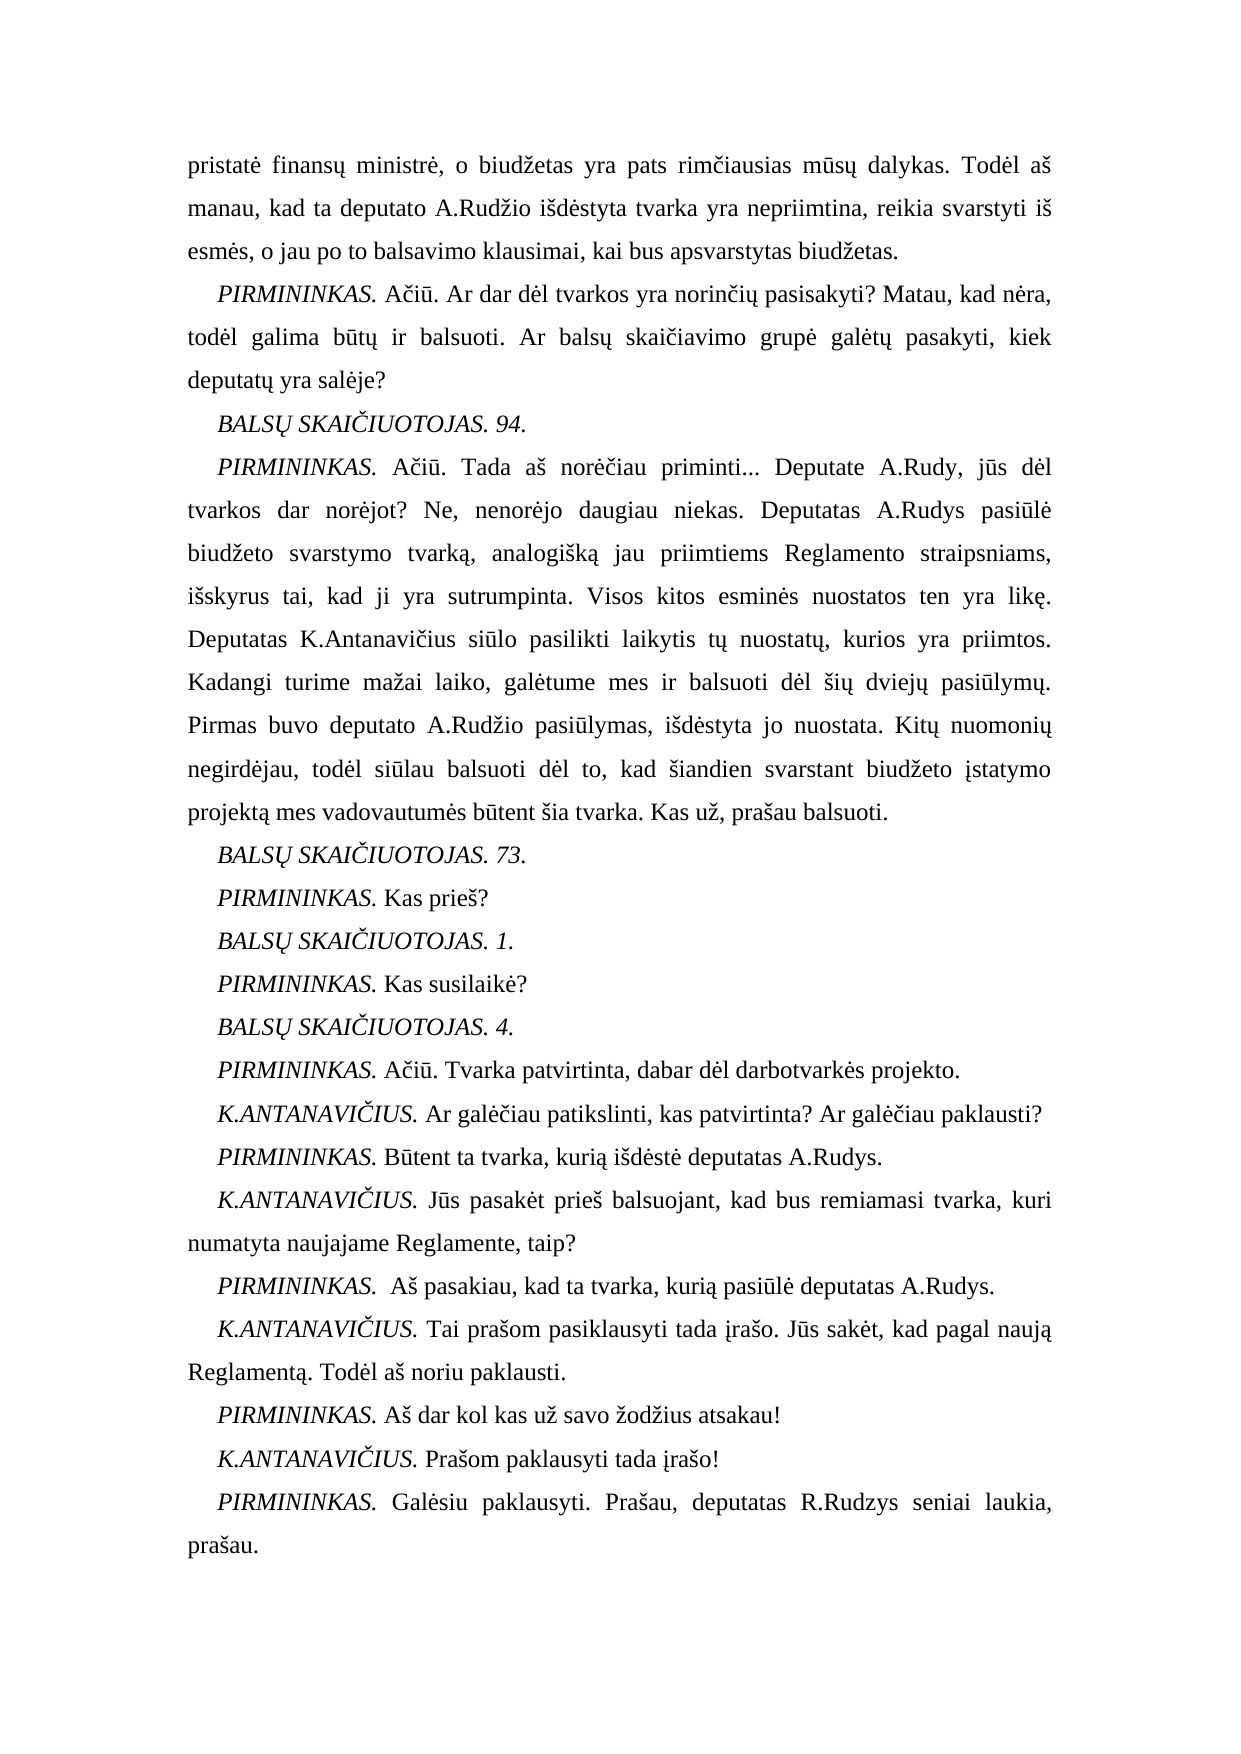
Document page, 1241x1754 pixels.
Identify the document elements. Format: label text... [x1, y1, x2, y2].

text PIRMININKAS. Ačiū. Tada aš norėčiau priminti... Deputate A.Rudy, jūs dėl tvarkos dar norėjot? Ne, nenorėjo daugiau niekas. Deputatas A.Rudys pasiūlė biudžeto svarstymo tvarką, analogišką jau priimtiems Reglamento straipsniams, išskyrus tai, kad ji yra sutrumpinta. Visos kitos esminės nuostatos ten yra likę. Deputatas K.Antanavičius siūlo pasilikti laikytis tų nuostatų, kurios yra priimtos. Kadangi turime mažai laiko, galėtume mes ir balsuoti dėl šių dviejų pasiūlymų. Pirmas buvo deputato A.Rudžio pasiūlymas, išdėstyta jo nuostata. Kitų nuomonių negirdėjau, todėl siūlau balsuoti dėl to, kad šiandien svarstant biudžeto įstatymo projektą mes vadovautumės būtent šia tvarka. Kas už, prašau balsuoti. [187, 452, 1053, 826]
text PIRMININKAS. Ačiū. Tvarka patvirtinta, dabar dėl darbotvarkės projekto. [187, 1056, 1053, 1084]
text PIRMININKAS. Aš pasakiau, kad ta tvarka, kurią pasiūlė deputatas A.Rudys. [187, 1271, 1053, 1300]
text K.ANTANAVIČIUS. Prašom paklausyti tada įrašo! [187, 1444, 1053, 1472]
text pristatė finansų ministrė, o biudžetas yra pats rimčiausias mūsų dalykas. Todėl aš manau, kad ta deputato A.Rudžio išdėstyta tvarka yra nepriimtina, reikia svarstyti iš esmės, o jau po to balsavimo klausimai, kai bus apsvarstytas biudžetas. [187, 150, 1053, 265]
text K.ANTANAVIČIUS. Jūs pasakėt prieš balsuojant, kad bus remiamasi tvarka, kuri numatyta naujajame Reglamente, taip? [187, 1185, 1053, 1257]
text BALSŲ SKAIČIUOTOJAS. 4. [187, 1012, 1053, 1041]
text PIRMININKAS. Galėsiu paklausyti. Prašau, deputatas R.Rudzys seniai laukia, prašau. [187, 1487, 1053, 1559]
text PIRMININKAS. Kas susilaikė? [187, 969, 1053, 998]
text PIRMININKAS. Būtent ta tvarka, kurią išdėstė deputatas A.Rudys. [187, 1142, 1053, 1171]
text BALSŲ SKAIČIUOTOJAS. 1. [187, 926, 1053, 955]
text BALSŲ SKAIČIUOTOJAS. 73. [187, 840, 1053, 869]
text K.ANTANAVIČIUS. Ar galėčiau patikslinti, kas patvirtinta? Ar galėčiau paklausti? [187, 1099, 1053, 1127]
text PIRMININKAS. Ačiū. Ar dar dėl tvarkos yra norinčių pasisakyti? Matau, kad nėra, todėl galima būtų ir balsuoti. Ar balsų skaičiavimo grupė galėtų pasakyti, kiek deputatų yra salėje? [187, 279, 1053, 394]
text PIRMININKAS. Kas prieš? [187, 883, 1053, 912]
text K.ANTANAVIČIUS. Tai prašom pasiklausyti tada įrašo. Jūs sakėt, kad pagal naują Reglamentą. Todėl aš noriu paklausti. [187, 1314, 1053, 1386]
text BALSŲ SKAIČIUOTOJAS. 94. [187, 409, 1053, 437]
text PIRMININKAS. Aš dar kol kas už savo žodžius atsakau! [187, 1401, 1053, 1429]
